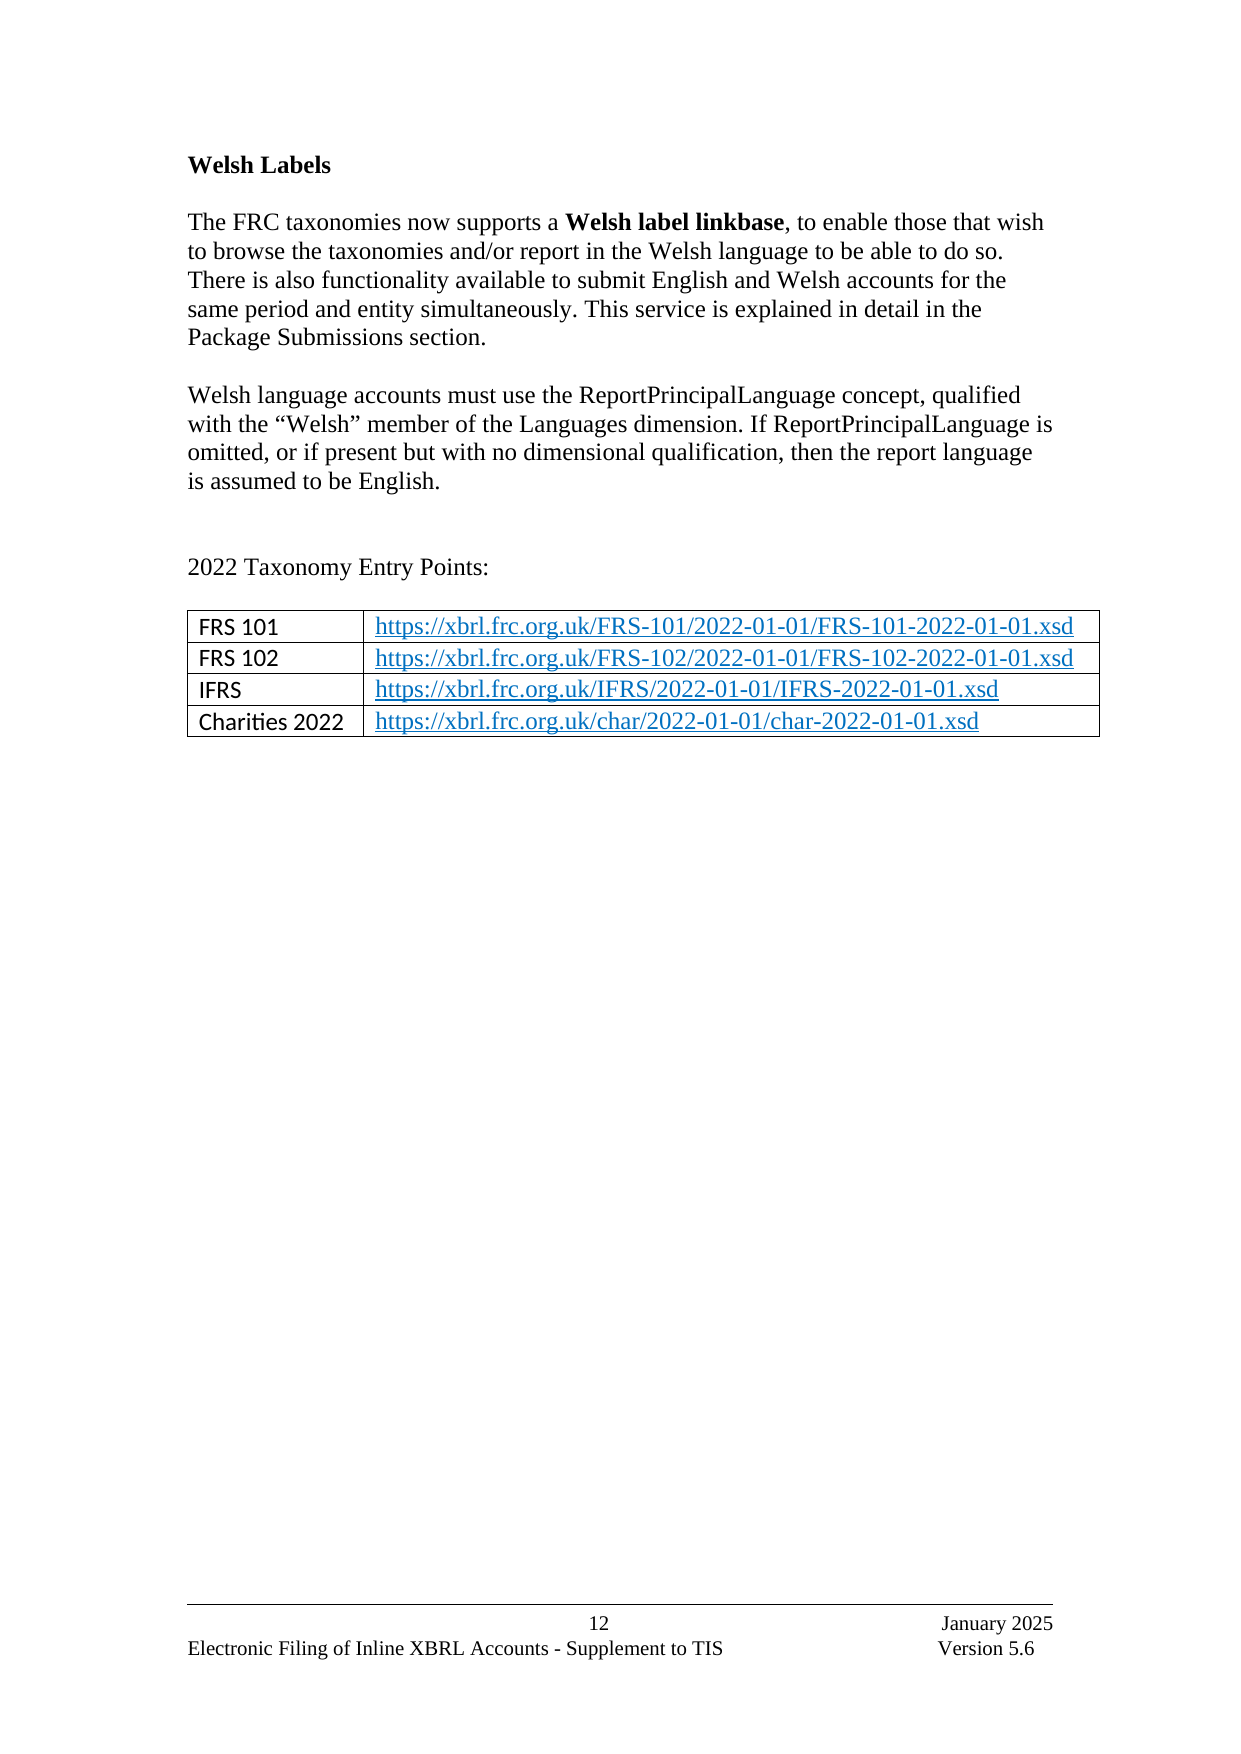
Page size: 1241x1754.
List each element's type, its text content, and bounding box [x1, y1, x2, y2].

table_cell Charities 2022 [188, 706, 363, 736]
text Welsh language accounts must use the ReportPrincipalLanguage concept, qualified with the “Welsh” member of the Languages dimension. If ReportPrincipalLanguage is omitted, or if present but with no dimensional qualification, then the report language is assumed to be English. [187, 380, 1053, 495]
text Welsh Labels [187, 150, 1053, 179]
table_cell https://xbrl.frc.org.uk/char/2022-01-01/char-2022-01-01.xsd [364, 706, 1099, 736]
table_header https://xbrl.frc.org.uk/FRS-101/2022-01-01/FRS-101-2022-01-01.xsd [364, 611, 1099, 642]
text 2022 Taxonomy Entry Points: [187, 552, 1053, 581]
text The FRC taxonomies now supports a Welsh label linkbase, to enable those that wish to browse the taxonomies and/or report in the Welsh language to be able to do so. There is also functionality available to submit English and Welsh accounts for the same period and entity simultaneously. This service is explained in detail in the Package Submissions section. [187, 207, 1053, 351]
table_header FRS 101 [188, 611, 363, 642]
table_cell FRS 102 [188, 643, 363, 673]
table_cell https://xbrl.frc.org.uk/FRS-102/2022-01-01/FRS-102-2022-01-01.xsd [364, 643, 1099, 673]
table_cell IFRS [188, 674, 363, 705]
table_cell https://xbrl.frc.org.uk/IFRS/2022-01-01/IFRS-2022-01-01.xsd [364, 674, 1099, 705]
